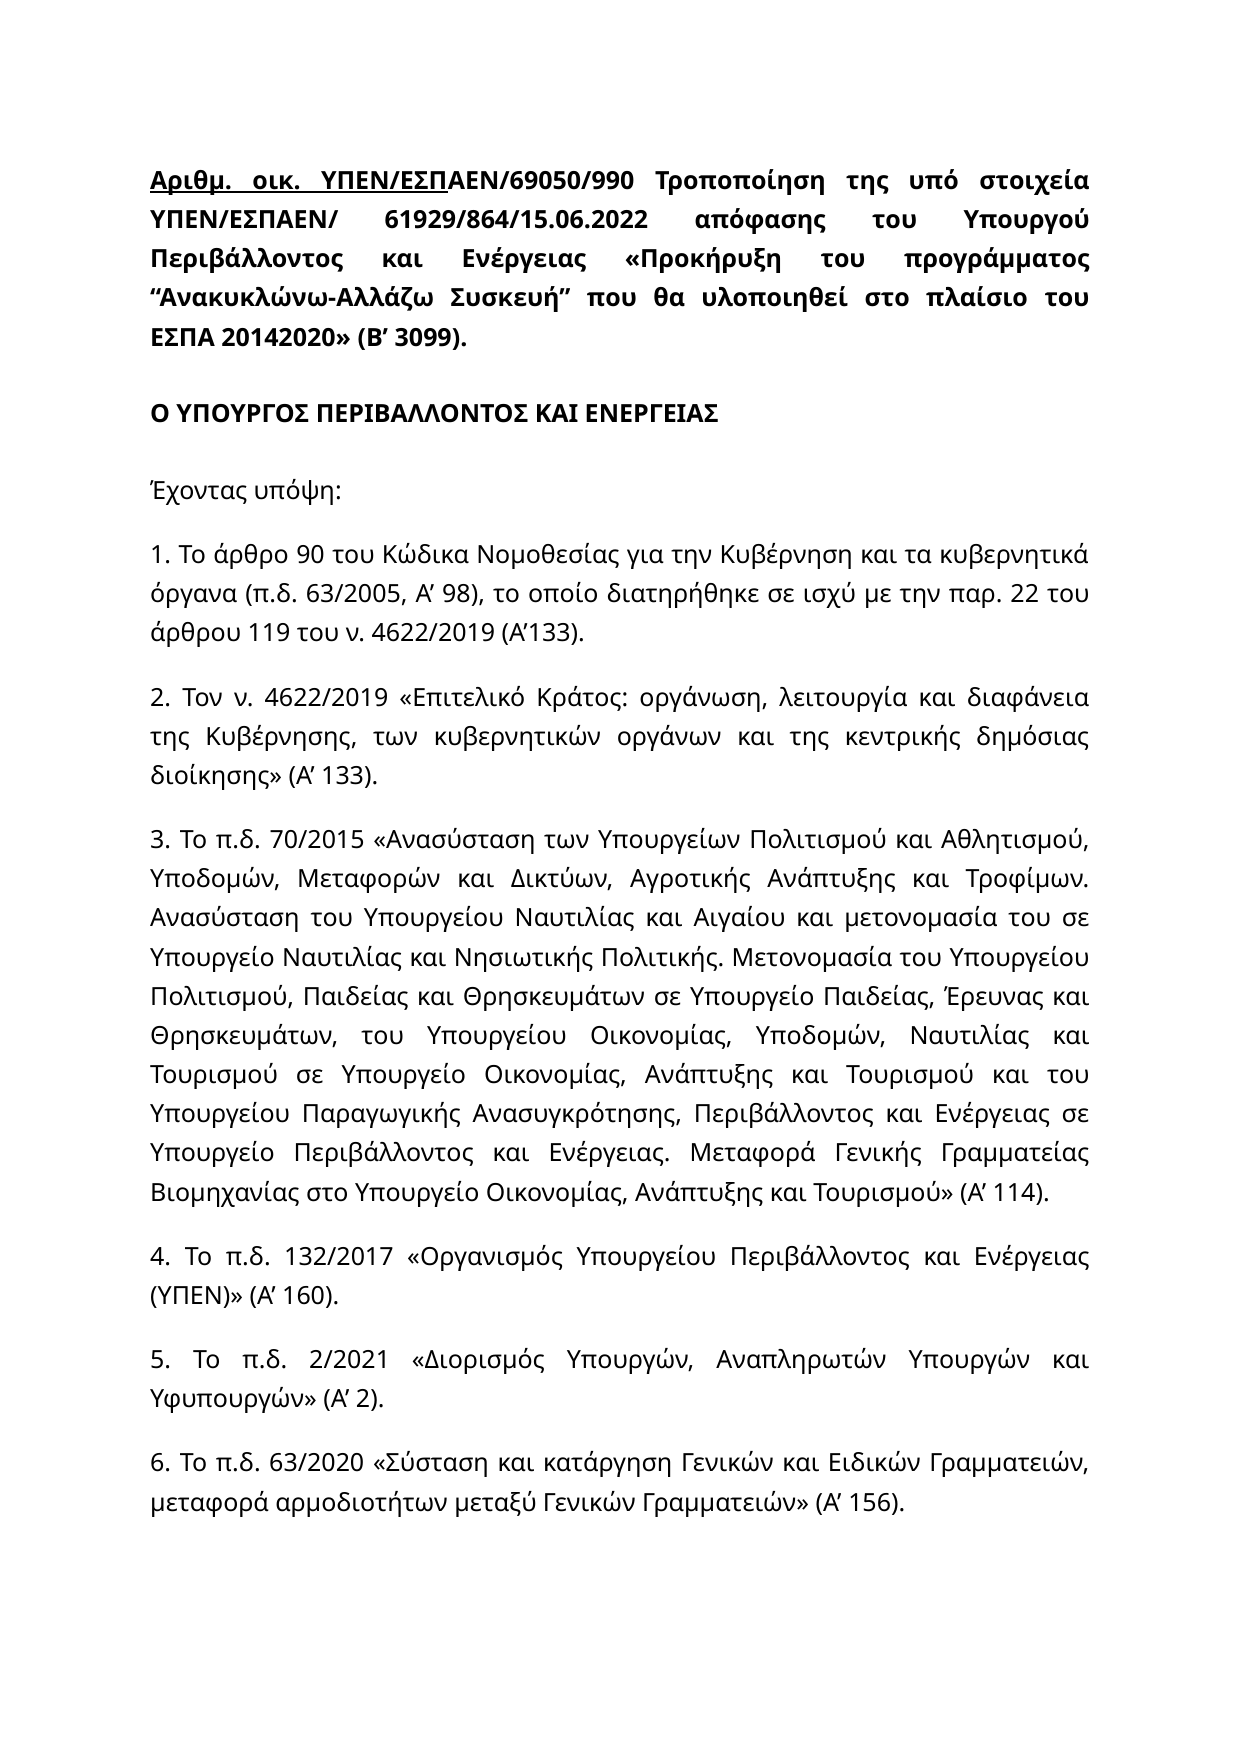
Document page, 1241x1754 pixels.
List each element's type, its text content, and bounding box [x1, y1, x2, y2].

text Έχοντας υπόψη: [150, 472, 1090, 507]
text 2. Τον ν. 4622/2019 «Επιτελικό Κράτος: οργάνωση, λειτουργία και διαφάνεια της Κυβέρνησης, των κυβερνητικών οργάνων και της κεντρικής δημόσιας διοίκησης» (Α’ 133). [150, 679, 1090, 792]
title Αριθμ. οικ. ΥΠΕΝ/ΕΣΠΑΕΝ/69050/990 Τροποποίηση της υπό στοιχεία ΥΠΕΝ/ΕΣΠΑΕΝ/ 61929/864/15.06.2022 απόφασης του Υπουργού Περιβάλλοντος και Ενέργειας «Προκήρυξη του προγράμματος “Ανακυκλώνω-Αλλάζω Συσκευή” που θα υλοποιηθεί στο πλαίσιο του ΕΣΠΑ 20142020» (Β’ 3099). [150, 162, 1090, 353]
text 3. Το π.δ. 70/2015 «Ανασύσταση των Υπουργείων Πολιτισμού και Αθλητισμού, Υποδομών, Μεταφορών και Δικτύων, Αγροτικής Ανάπτυξης και Τροφίμων. Ανασύσταση του Υπουργείου Ναυτιλίας και Αιγαίου και μετονομασία του σε Υπουργείο Ναυτιλίας και Νησιωτικής Πολιτικής. Μετονομασία του Υπουργείου Πολιτισμού, Παιδείας και Θρησκευμάτων σε Υπουργείο Παιδείας, Έρευνας και Θρησκευμάτων, του Υπουργείου Οικονομίας, Υποδομών, Ναυτιλίας και Τουρισμού σε Υπουργείο Οικονομίας, Ανάπτυξης και Τουρισμού και του Υπουργείου Παραγωγικής Ανασυγκρότησης, Περιβάλλοντος και Ενέργειας σε Υπουργείο Περιβάλλοντος και Ενέργειας. Μεταφορά Γενικής Γραμματείας Βιομηχανίας στο Υπουργείο Οικονομίας, Ανάπτυξης και Τουρισμού» (Α’ 114). [150, 822, 1090, 1208]
text 5. Το π.δ. 2/2021 «Διορισμός Υπουργών, Αναπληρωτών Υπουργών και Υφυπουργών» (Α’ 2). [150, 1342, 1090, 1415]
title Ο ΥΠΟΥΡΓΟΣ ΠΕΡΙΒΑΛΛΟΝΤΟΣ ΚΑΙ ΕΝΕΡΓΕΙΑΣ [150, 396, 1090, 430]
text 1. Το άρθρο 90 του Κώδικα Νομοθεσίας για την Κυβέρνηση και τα κυβερνητικά όργανα (π.δ. 63/2005, Α’ 98), το οποίο διατηρήθηκε σε ισχύ με την παρ. 22 του άρθρου 119 του ν. 4622/2019 (Α’133). [150, 537, 1090, 649]
text 4. Το π.δ. 132/2017 «Οργανισμός Υπουργείου Περιβάλλοντος και Ενέργειας (ΥΠΕΝ)» (Α’ 160). [150, 1238, 1090, 1312]
text 6. Το π.δ. 63/2020 «Σύσταση και κατάργηση Γενικών και Ειδικών Γραμματειών, μεταφορά αρμοδιοτήτων μεταξύ Γενικών Γραμματειών» (Α’ 156). [150, 1445, 1090, 1518]
